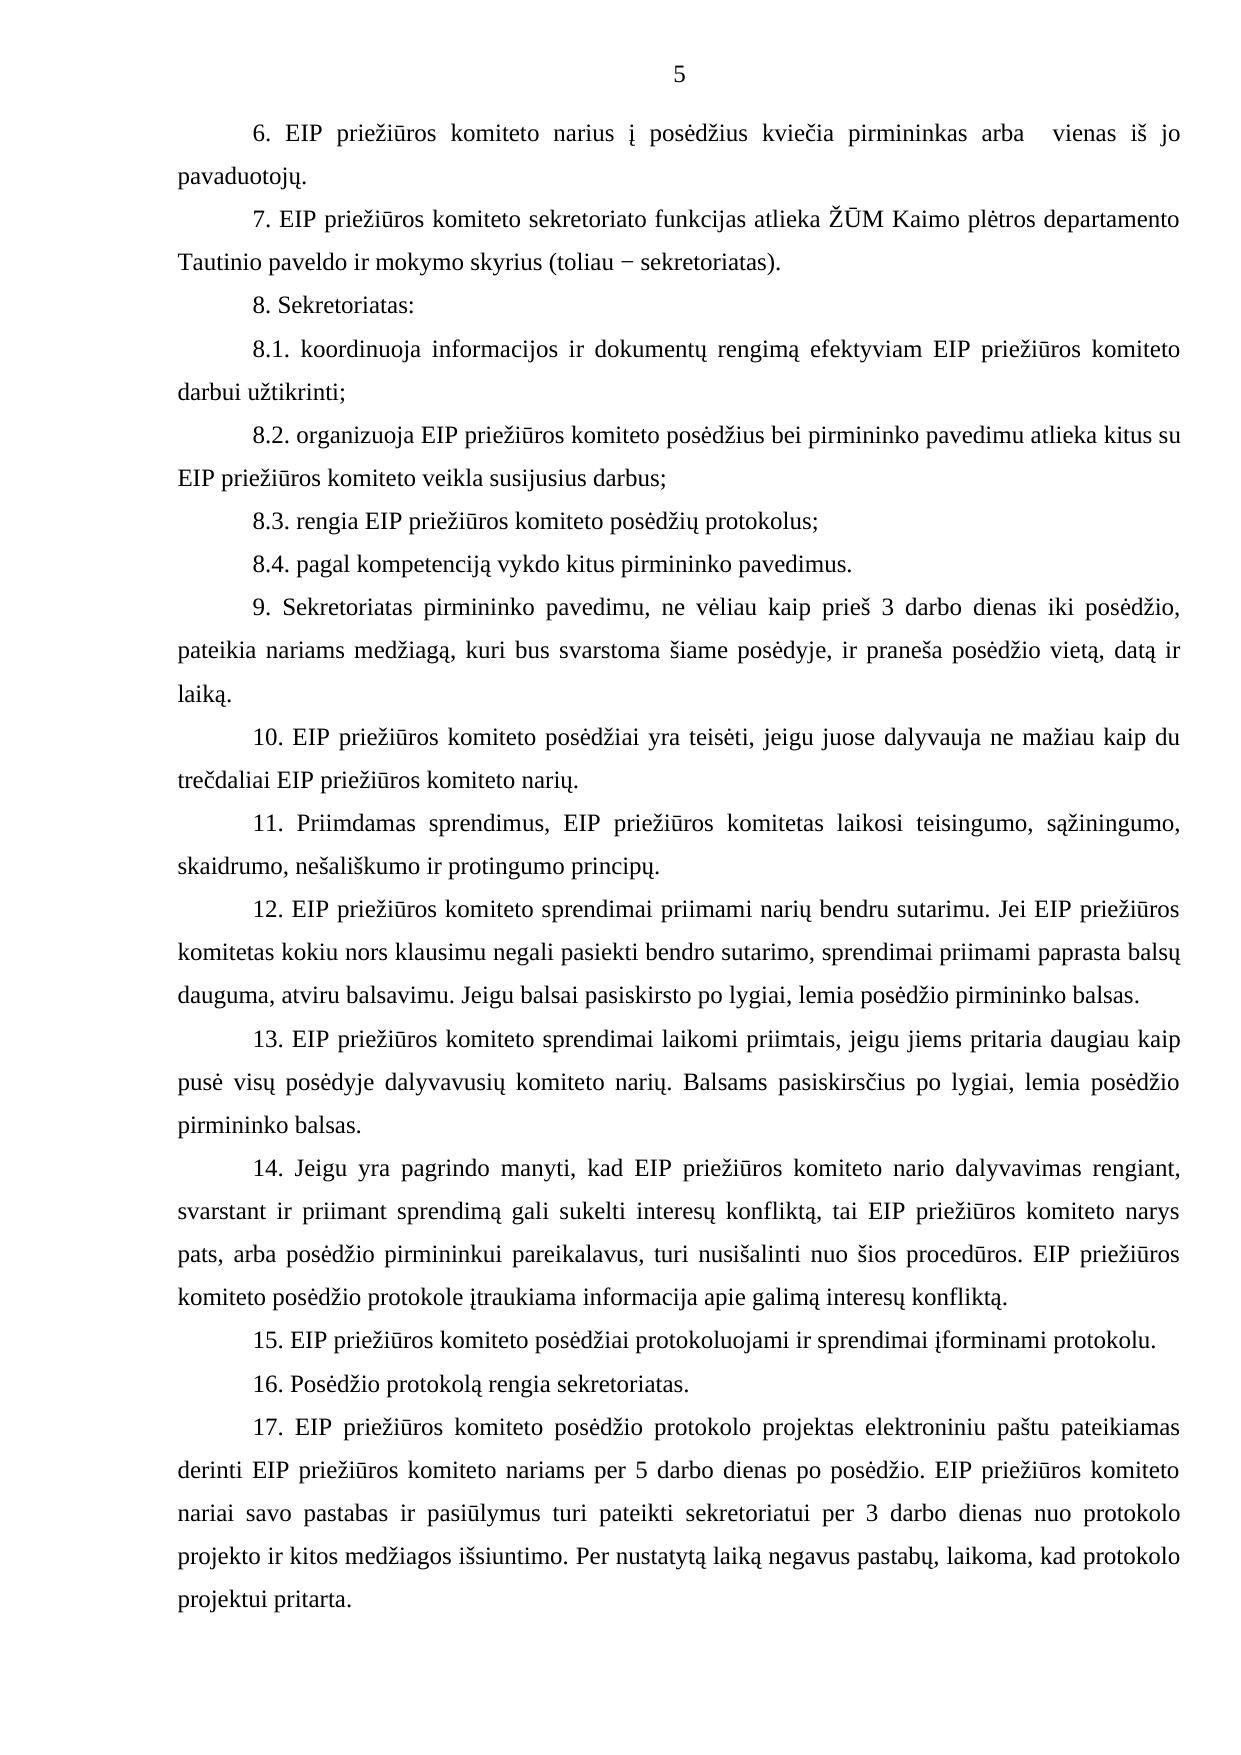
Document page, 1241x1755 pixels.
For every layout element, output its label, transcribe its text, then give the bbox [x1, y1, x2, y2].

text 7. EIP priežiūros komiteto sekretoriato funkcijas atlieka ŽŪM Kaimo plėtros departamento Tautinio paveldo ir mokymo skyrius (toliau − sekretoriatas). [177, 204, 1181, 276]
text 8.1. koordinuoja informacijos ir dokumentų rengimą efektyviam EIP priežiūros komiteto darbui užtikrinti; [177, 334, 1181, 406]
text 9. Sekretoriatas pirmininko pavedimu, ne vėliau kaip prieš 3 darbo dienas iki posėdžio, pateikia nariams medžiagą, kuri bus svarstoma šiame posėdyje, ir praneša posėdžio vietą, datą ir laiką. [177, 592, 1181, 707]
text 11. Priimdamas sprendimus, EIP priežiūros komitetas laikosi teisingumo, sąžiningumo, skaidrumo, nešališkumo ir protingumo principų. [177, 808, 1181, 880]
text 8.4. pagal kompetenciją vykdo kitus pirmininko pavedimus. [177, 549, 1181, 578]
text 17. EIP priežiūros komiteto posėdžio protokolo projektas elektroniniu paštu pateikiamas derinti EIP priežiūros komiteto nariams per 5 darbo dienas po posėdžio. EIP priežiūros komiteto nariai savo pastabas ir pasiūlymus turi pateikti sekretoriatui per 3 darbo dienas nuo protokolo projekto ir kitos medžiagos išsiuntimo. Per nustatytą laiką negavus pastabų, laikoma, kad protokolo projektui pritarta. [177, 1412, 1181, 1613]
text 16. Posėdžio protokolą rengia sekretoriatas. [177, 1369, 1181, 1397]
text 15. EIP priežiūros komiteto posėdžiai protokoluojami ir sprendimai įforminami protokolu. [177, 1326, 1181, 1354]
text 8. Sekretoriatas: [177, 291, 1181, 319]
text 8.3. rengia EIP priežiūros komiteto posėdžių protokolus; [177, 506, 1181, 535]
text 10. EIP priežiūros komiteto posėdžiai yra teisėti, jeigu juose dalyvauja ne mažiau kaip du trečdaliai EIP priežiūros komiteto narių. [177, 722, 1181, 794]
text 8.2. organizuoja EIP priežiūros komiteto posėdžius bei pirmininko pavedimu atlieka kitus su EIP priežiūros komiteto veikla susijusius darbus; [177, 420, 1181, 492]
text 6. EIP priežiūros komiteto narius į posėdžius kviečia pirmininkas arba vienas iš jo pavaduotojų. [177, 118, 1181, 190]
text 12. EIP priežiūros komiteto sprendimai priimami narių bendru sutarimu. Jei EIP priežiūros komitetas kokiu nors klausimu negali pasiekti bendro sutarimo, sprendimai priimami paprasta balsų dauguma, atviru balsavimu. Jeigu balsai pasiskirsto po lygiai, lemia posėdžio pirmininko balsas. [177, 894, 1181, 1009]
text 13. EIP priežiūros komiteto sprendimai laikomi priimtais, jeigu jiems pritaria daugiau kaip pusė visų posėdyje dalyvavusių komiteto narių. Balsams pasiskirsčius po lygiai, lemia posėdžio pirmininko balsas. [177, 1024, 1181, 1139]
text 14. Jeigu yra pagrindo manyti, kad EIP priežiūros komiteto nario dalyvavimas rengiant, svarstant ir priimant sprendimą gali sukelti interesų konfliktą, tai EIP priežiūros komiteto narys pats, arba posėdžio pirmininkui pareikalavus, turi nusišalinti nuo šios procedūros. EIP priežiūros komiteto posėdžio protokole įtraukiama informacija apie galimą interesų konfliktą. [177, 1153, 1181, 1311]
